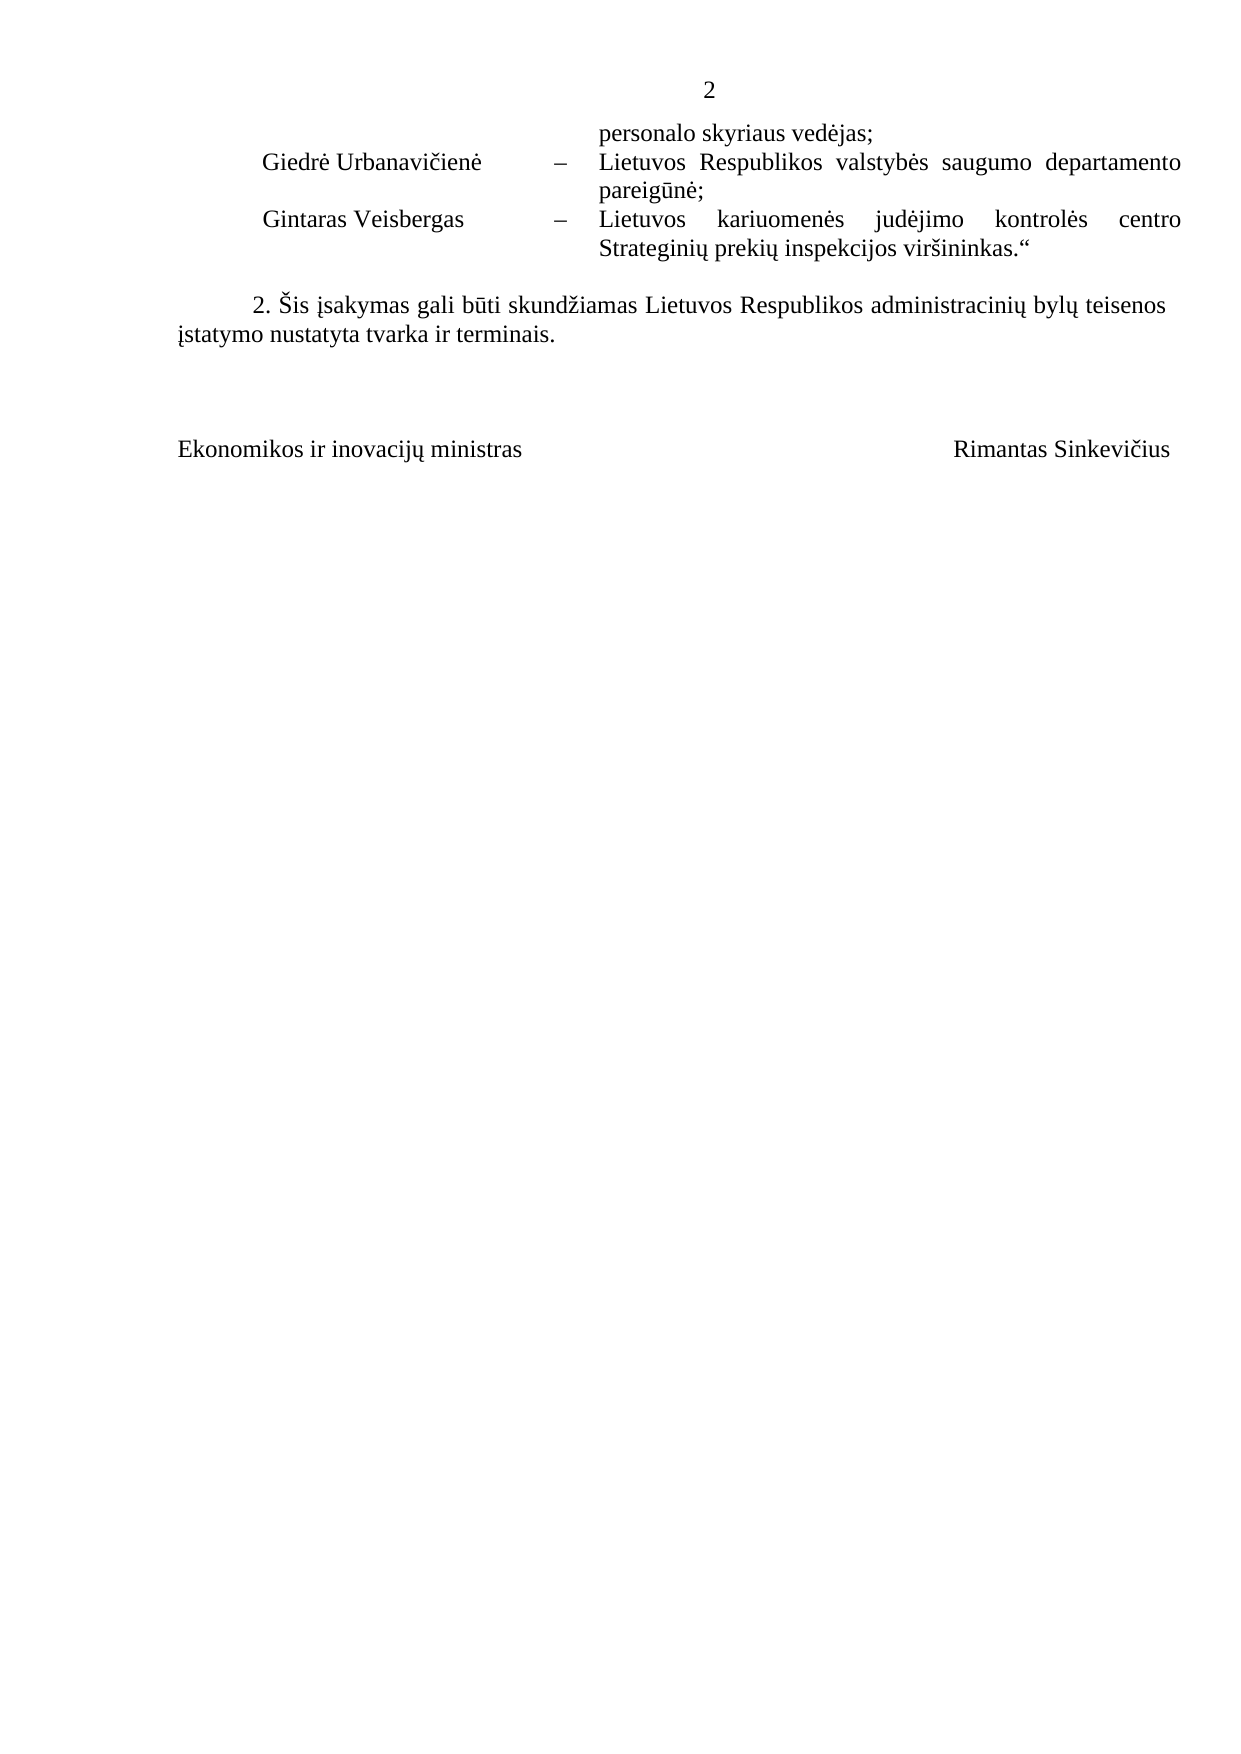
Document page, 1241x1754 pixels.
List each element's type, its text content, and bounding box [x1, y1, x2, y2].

text 2. Šis įsakymas gali būti skundžiamas Lietuvos Respublikos administracinių bylų teisenos įstatymo nustatyta tvarka ir terminais. [177, 291, 1167, 348]
table_cell Lietuvos kariuomenės judėjimo kontrolės centro Strateginių prekių inspekcijos viršininkas.“ [587, 204, 1192, 262]
table_cell – [543, 204, 587, 262]
table_cell Lietuvos Respublikos valstybės saugumo departamento pareigūnė; [587, 147, 1192, 204]
table_cell [189, 118, 543, 147]
table_cell [543, 118, 587, 147]
table_cell Giedrė Urbanavičienė [189, 147, 543, 204]
table_cell Gintaras Veisbergas [189, 204, 543, 262]
table_cell personalo skyriaus vedėjas; [587, 118, 1192, 147]
text Ekonomikos ir inovacijų ministras Rimantas Sinkevičius [177, 434, 1196, 463]
table_cell – [543, 147, 587, 204]
